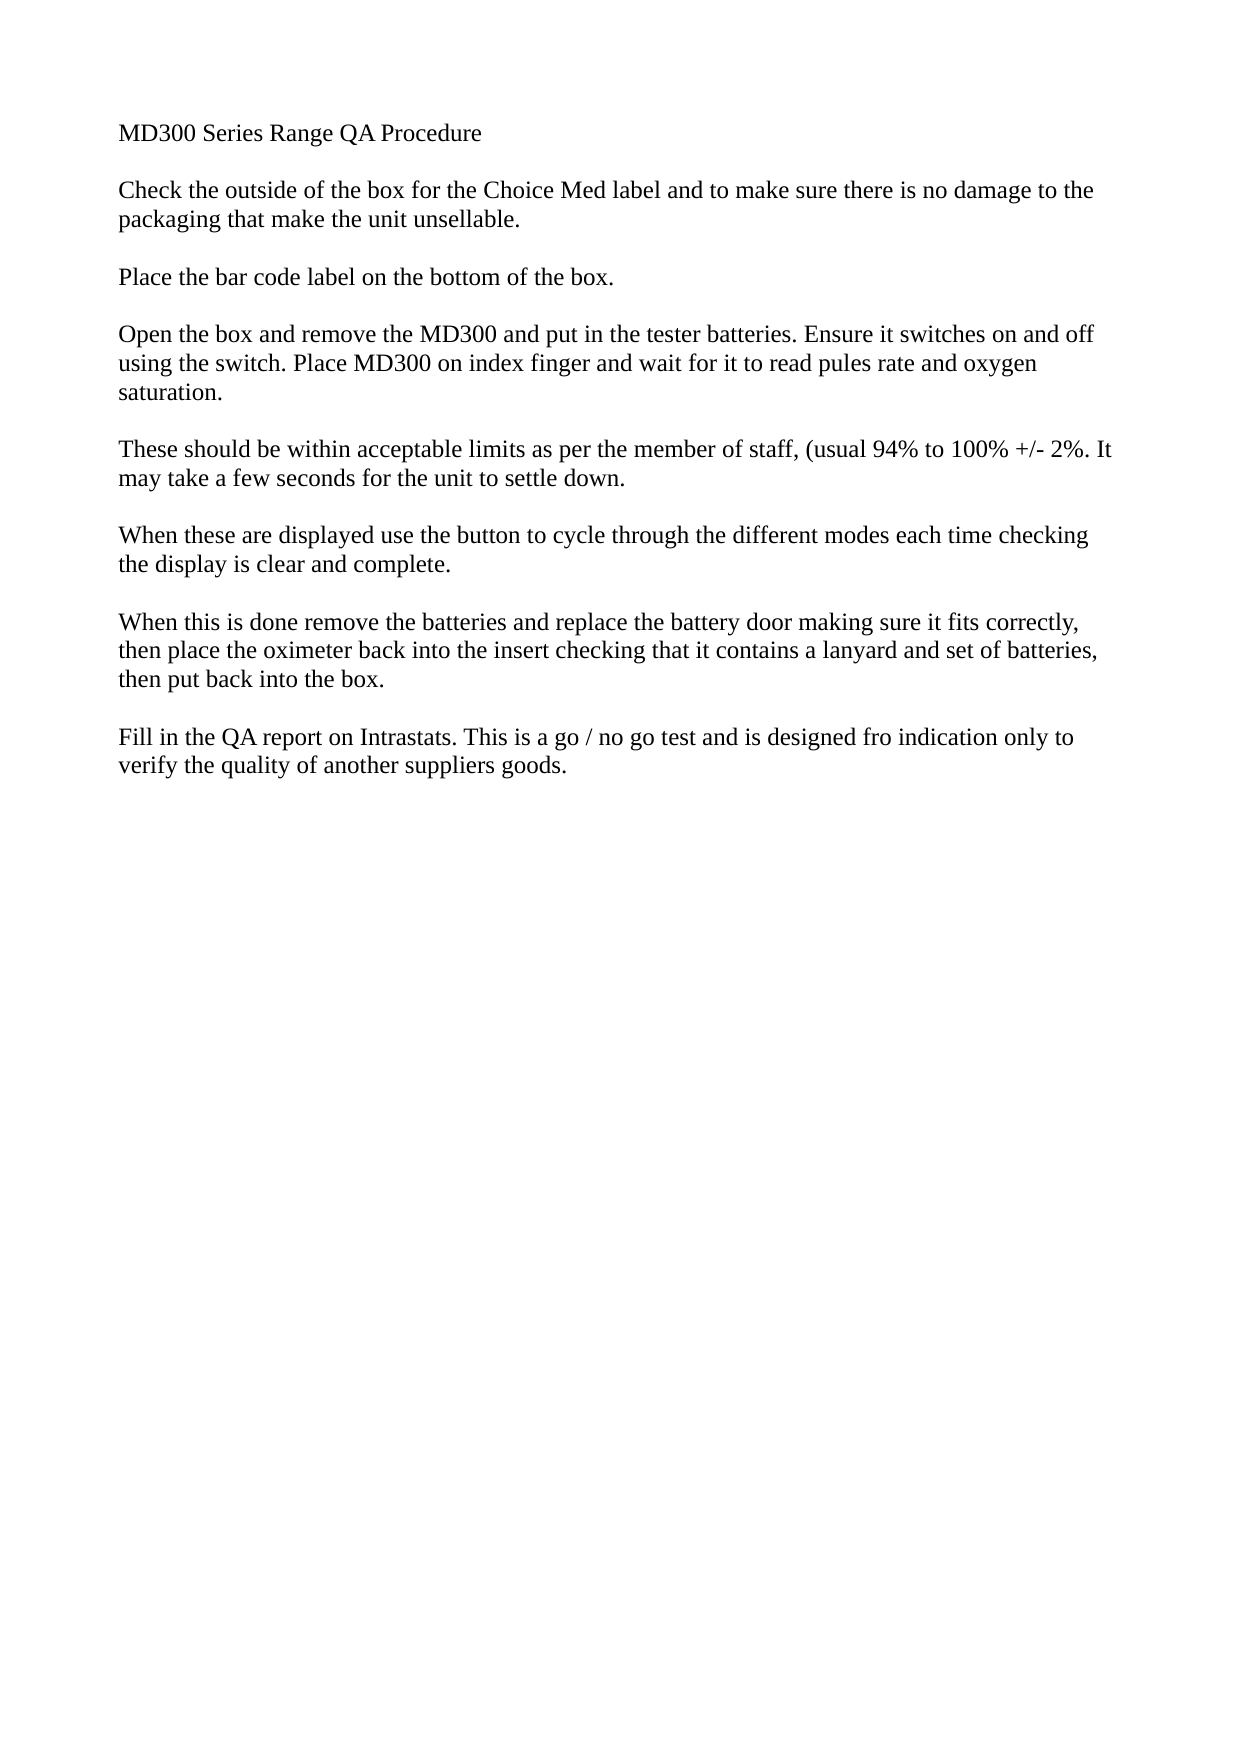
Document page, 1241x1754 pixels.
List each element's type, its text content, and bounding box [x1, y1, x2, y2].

text Fill in the QA report on Intrastats. This is a go / no go test and is designed fro indication only to verify the quality of another suppliers goods. [118, 722, 1122, 779]
text When these are displayed use the button to cycle through the different modes each time checking the display is clear and complete. [118, 521, 1122, 578]
text Place the bar code label on the bottom of the box. [118, 262, 1122, 291]
text When this is done remove the batteries and replace the battery door making sure it fits correctly, then place the oximeter back into the insert checking that it contains a lanyard and set of batteries, then put back into the box. [118, 607, 1122, 693]
text Open the box and remove the MD300 and put in the tester batteries. Ensure it switches on and off using the switch. Place MD300 on index finger and wait for it to read pules rate and oxygen saturation. [118, 319, 1122, 406]
text MD300 Series Range QA Procedure [118, 118, 1122, 147]
text Check the outside of the box for the Choice Med label and to make sure there is no damage to the packaging that make the unit unsellable. [118, 176, 1122, 233]
text These should be within acceptable limits as per the member of staff, (usual 94% to 100% +/- 2%. It may take a few seconds for the unit to settle down. [118, 434, 1122, 492]
